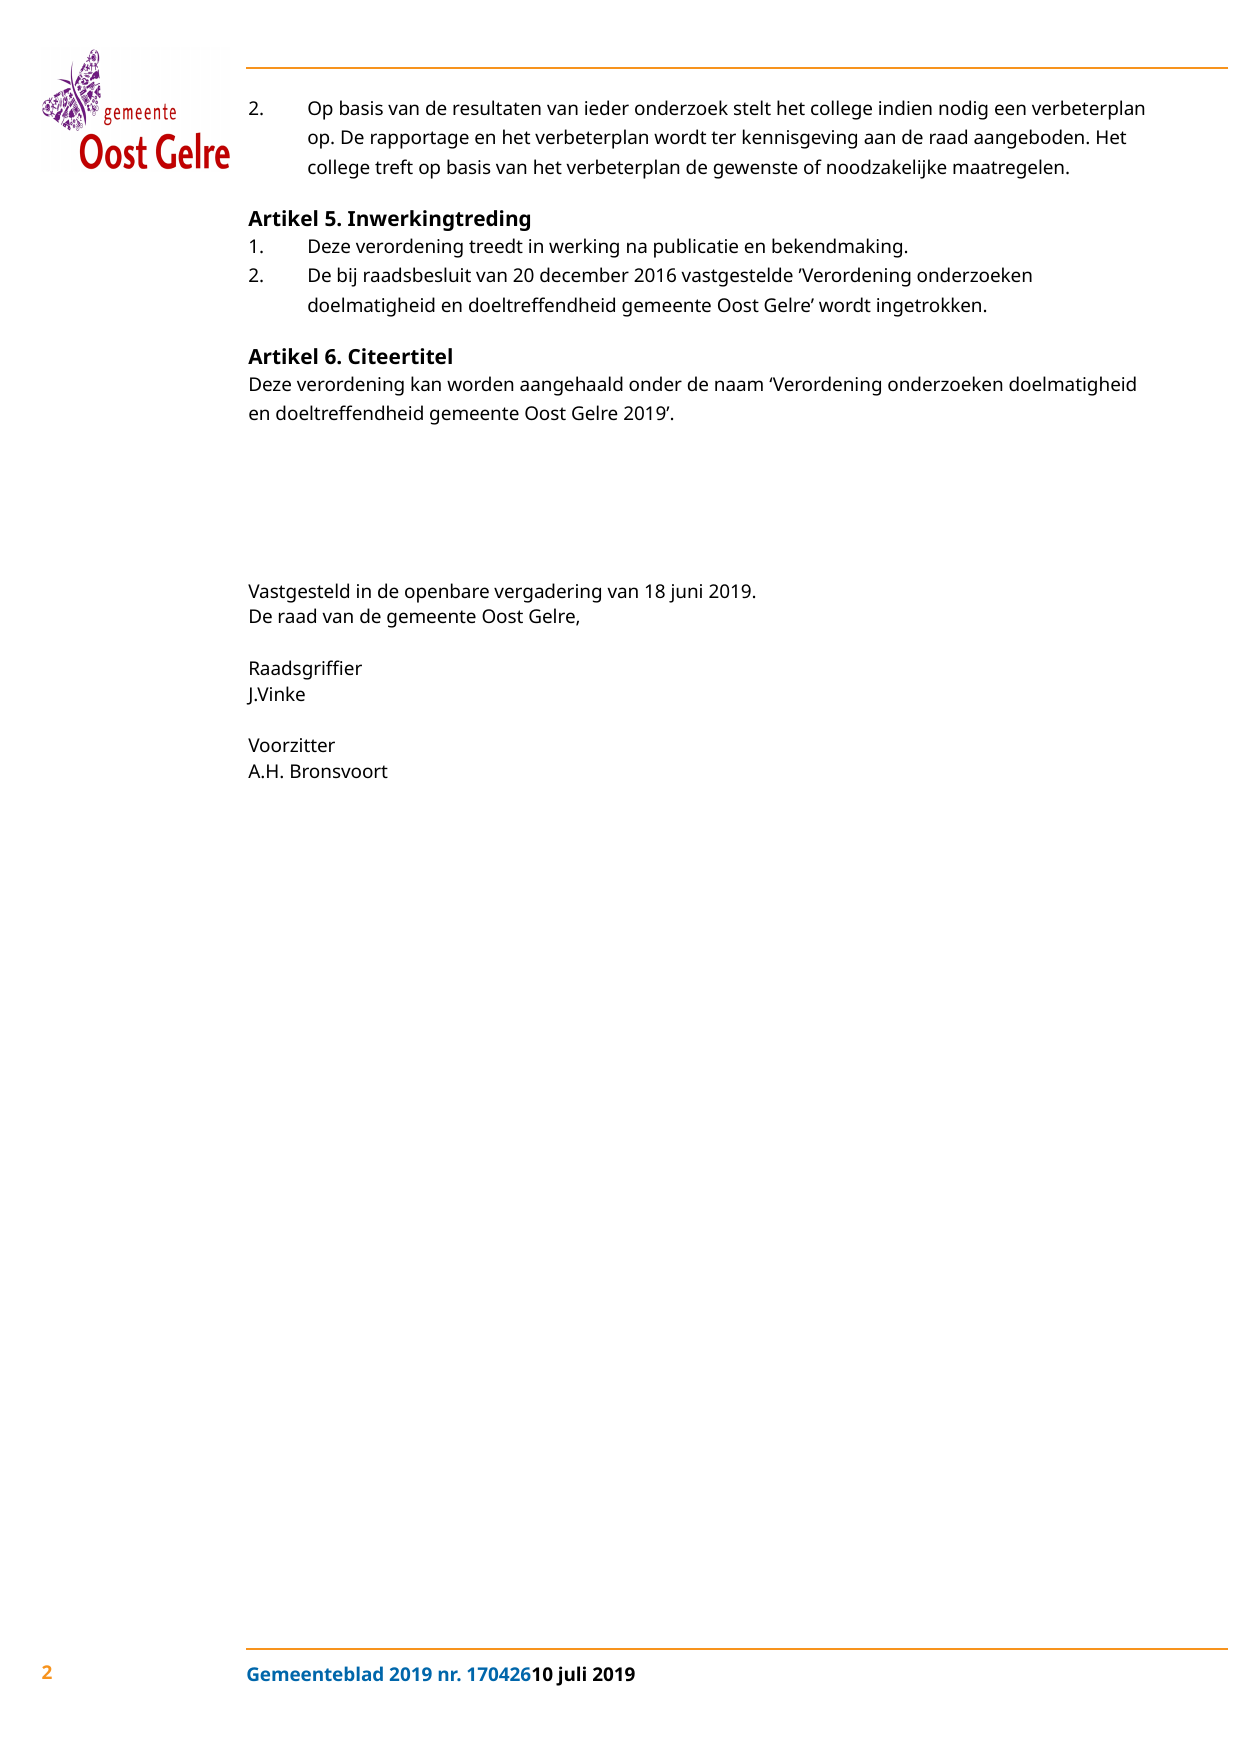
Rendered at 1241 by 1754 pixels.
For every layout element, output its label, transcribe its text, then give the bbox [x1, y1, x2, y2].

text Vastgesteld in de openbare vergadering van 18 juni 2019. [248, 578, 1152, 604]
list De bij raadsbesluit van 20 december 2016 vastgestelde ’Verordening onderzoeken doelmatigheid en doeltreffendheid gemeente Oost Gelre’ wordt ingetrokken. [248, 262, 1152, 318]
text Voorzitter [248, 732, 1152, 758]
list Deze verordening treedt in werking na publicatie en bekendmaking. [248, 233, 1152, 258]
text Deze verordening kan worden aangehaald onder de naam ‘Verordening onderzoeken doelmatigheid en doeltreffendheid gemeente Oost Gelre 2019’. [248, 371, 1152, 426]
text A.H. Bronsvoort [248, 758, 1152, 784]
picture [41, 47, 231, 172]
text Artikel 5. Inwerkingtreding [248, 204, 1152, 233]
list Op basis van de resultaten van ieder onderzoek stelt het college indien nodig een verbeterplan op. De rapportage en het verbeterplan wordt ter kennisgeving aan de raad aangeboden. Het college treft op basis van het verbeterplan de gewenste of noodzakelijke maatregelen. [248, 95, 1152, 180]
text Raadsgriffier [248, 655, 1152, 681]
text J.Vinke [248, 681, 1152, 707]
text De raad van de gemeente Oost Gelre, [248, 604, 1152, 629]
text Artikel 6. Citeertitel [248, 342, 1152, 371]
